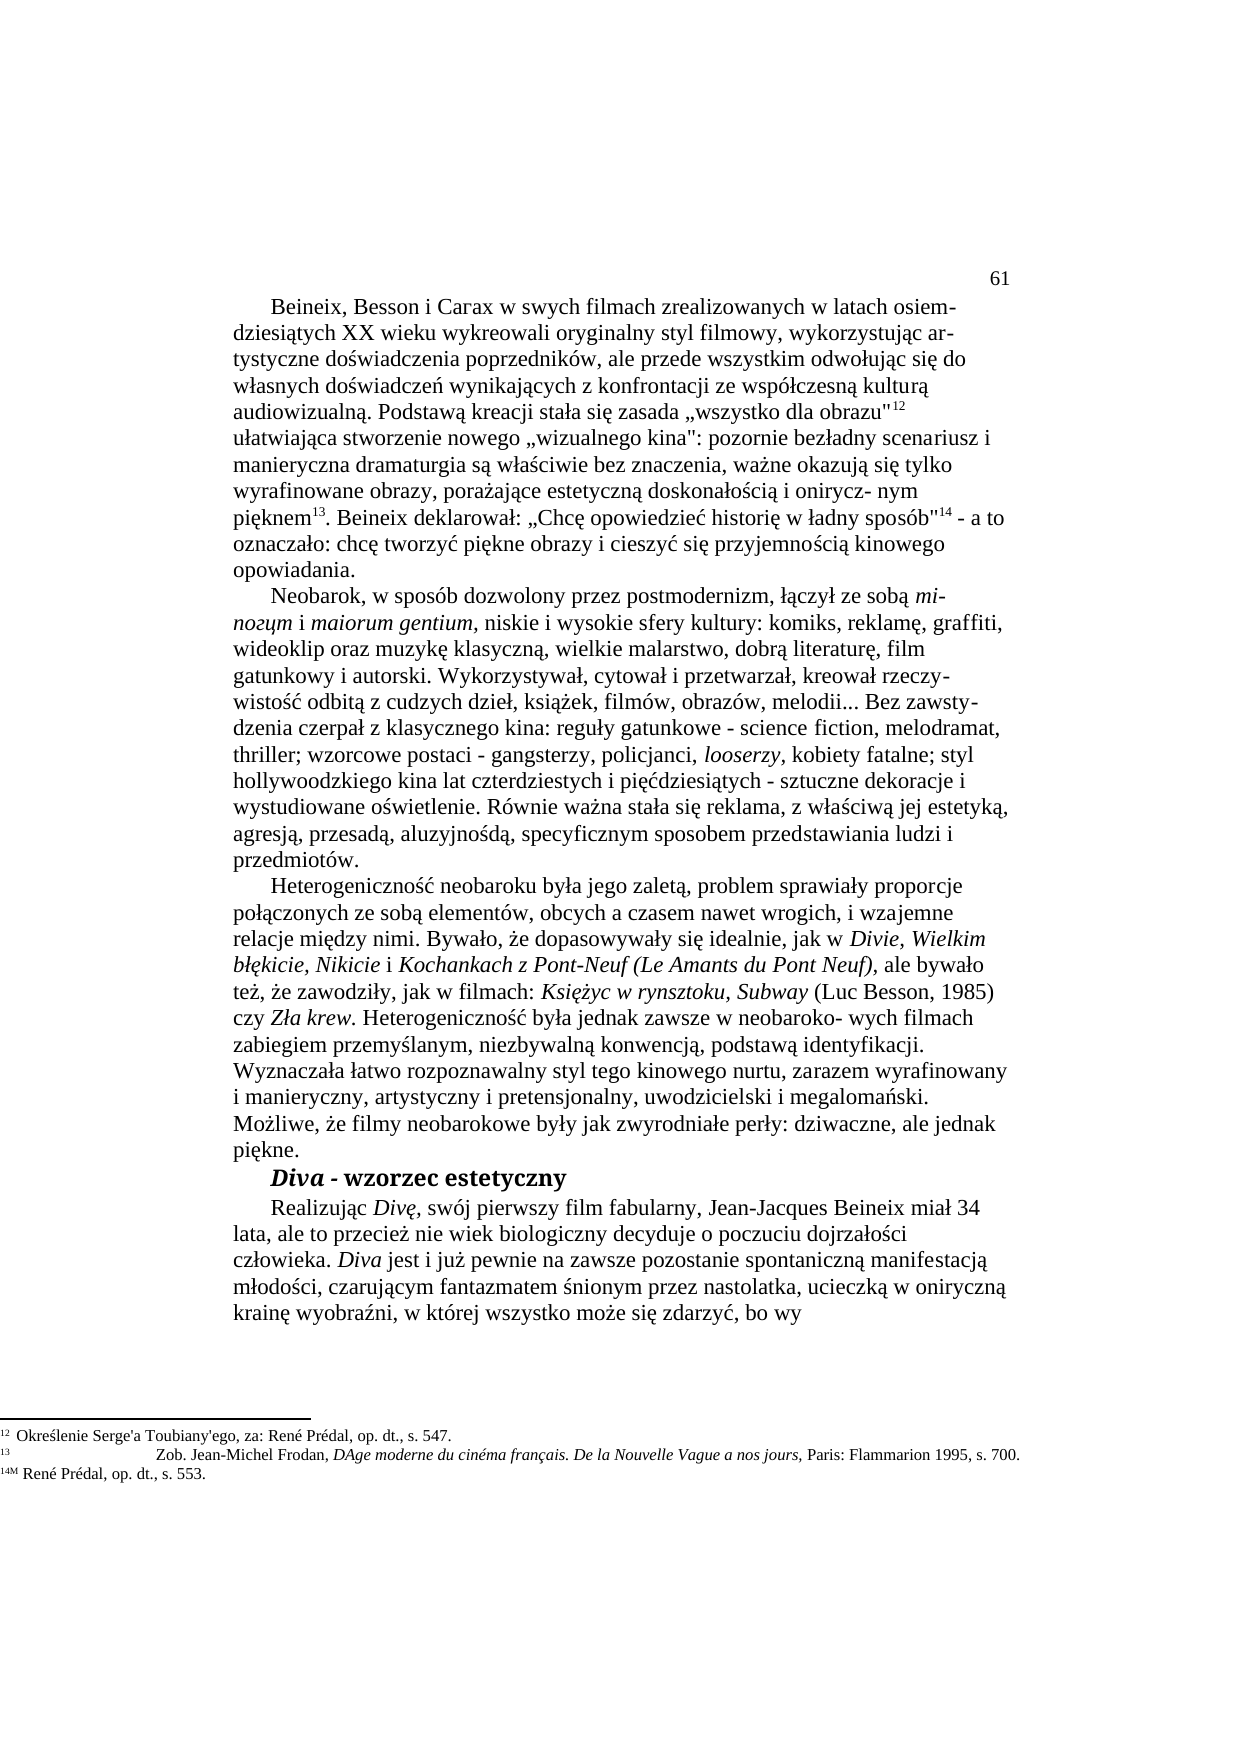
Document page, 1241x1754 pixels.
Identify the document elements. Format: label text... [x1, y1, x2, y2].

text Neobarok, w sposób dozwolony przez postmodernizm, łączył ze sobą mi- погцт i maiorum gentium, niskie i wysokie sfery kultury: komiks, reklamę, graf­fiti, wideoklip oraz muzykę klasyczną, wielkie malarstwo, dobrą literaturę, film gatunkowy i autorski. Wykorzystywał, cytował i przetwarzał, kreował rzeczy­wistość odbitą z cudzych dzieł, książek, filmów, obrazów, melodii... Bez zawsty­dzenia czerpał z klasycznego kina: reguły gatunkowe - science fiction, melo­dramat, thriller; wzorcowe postaci - gangsterzy, policjanci, looserzy, kobiety fa­talne; styl hollywoodzkiego kina lat czterdziestych i pięćdziesiątych - sztuczne dekoracje i wystudiowane oświetlenie. Równie ważna stała się reklama, z wła­ściwą jej estetyką, agresją, przesadą, aluzyjnośdą, specyficznym sposobem przed­stawiania ludzi i przedmiotów. [233, 583, 1009, 872]
text Określenie Serge'a Toubiany'ego, za: René Prédal, op. dt., s. 547. [0, 1425, 1241, 1444]
text Beineix, Besson i Сагах w swych filmach zrealizowanych w latach osiem­dziesiątych XX wieku wykreowali oryginalny styl filmowy, wykorzystując ar­tystyczne doświadczenia poprzedników, ale przede wszystkim odwołując się do własnych doświadczeń wynikających z konfrontacji ze współczesną kultu­rą audiowizualną. Podstawą kreacji stała się zasada „wszystko dla obrazu" ułatwiająca stworzenie nowego „wizualnego kina": pozornie bezładny scena­riusz i manieryczna dramaturgia są właściwie bez znaczenia, ważne okazują się tylko wyrafinowane obrazy, porażające estetyczną doskonałością i onirycz- nym pięknem. Beineix deklarował: „Chcę opowiedzieć historię w ładny spo­sób" - a to oznaczało: chcę tworzyć piękne obrazy i cieszyć się przyjemno­ścią kinowego opowiadania. [233, 293, 1009, 583]
text Zob. Jean-Michel Frodan, DAge moderne du cinéma français. De la Nouvelle Vague a nos jours, Paris: Flammarion 1995, s. 700. [0, 1444, 1241, 1464]
text Realizując Divę, swój pierwszy film fabularny, Jean-Jacques Beineix miał 34 lata, ale to przecież nie wiek biologiczny decyduje o poczuciu dojrzałości człowieka. Diva jest i już pewnie na zawsze pozostanie spontaniczną manife­stacją młodości, czarującym fantazmatem śnionym przez nastolatka, ucieczką w oniryczną krainę wyobraźni, w której wszystko może się zdarzyć, bo wy­ [233, 1194, 1009, 1325]
text Heterogeniczność neobaroku była jego zaletą, problem sprawiały propor­cje połączonych ze sobą elementów, obcych a czasem nawet wrogich, i wza­jemne relacje między nimi. Bywało, że dopasowywały się idealnie, jak w Di­vie, Wielkim błękicie, Nikicie i Kochankach z Pont-Neuf (Le Amants du Pont Neuf), ale bywało też, że zawodziły, jak w filmach: Księżyc w rynsztoku, Subway (Luc Bes­son, 1985) czy Zła krew. Heterogeniczność była jednak zawsze w neobaroko- wych filmach zabiegiem przemyślanym, niezbywalną konwencją, podstawą identyfikacji. Wyznaczała łatwo rozpoznawalny styl tego kinowego nurtu, za­razem wyrafinowany i manieryczny, artystyczny i pretensjonalny, uwodziciel­ski i megalomański. Możliwe, że filmy neobarokowe były jak zwyrodniałe perły: dziwaczne, ale jednak piękne. [233, 872, 1009, 1162]
text Diva - wzorzec estetyczny [233, 1162, 1009, 1194]
text M René Prédal, op. dt., s. 553. [0, 1464, 1241, 1483]
